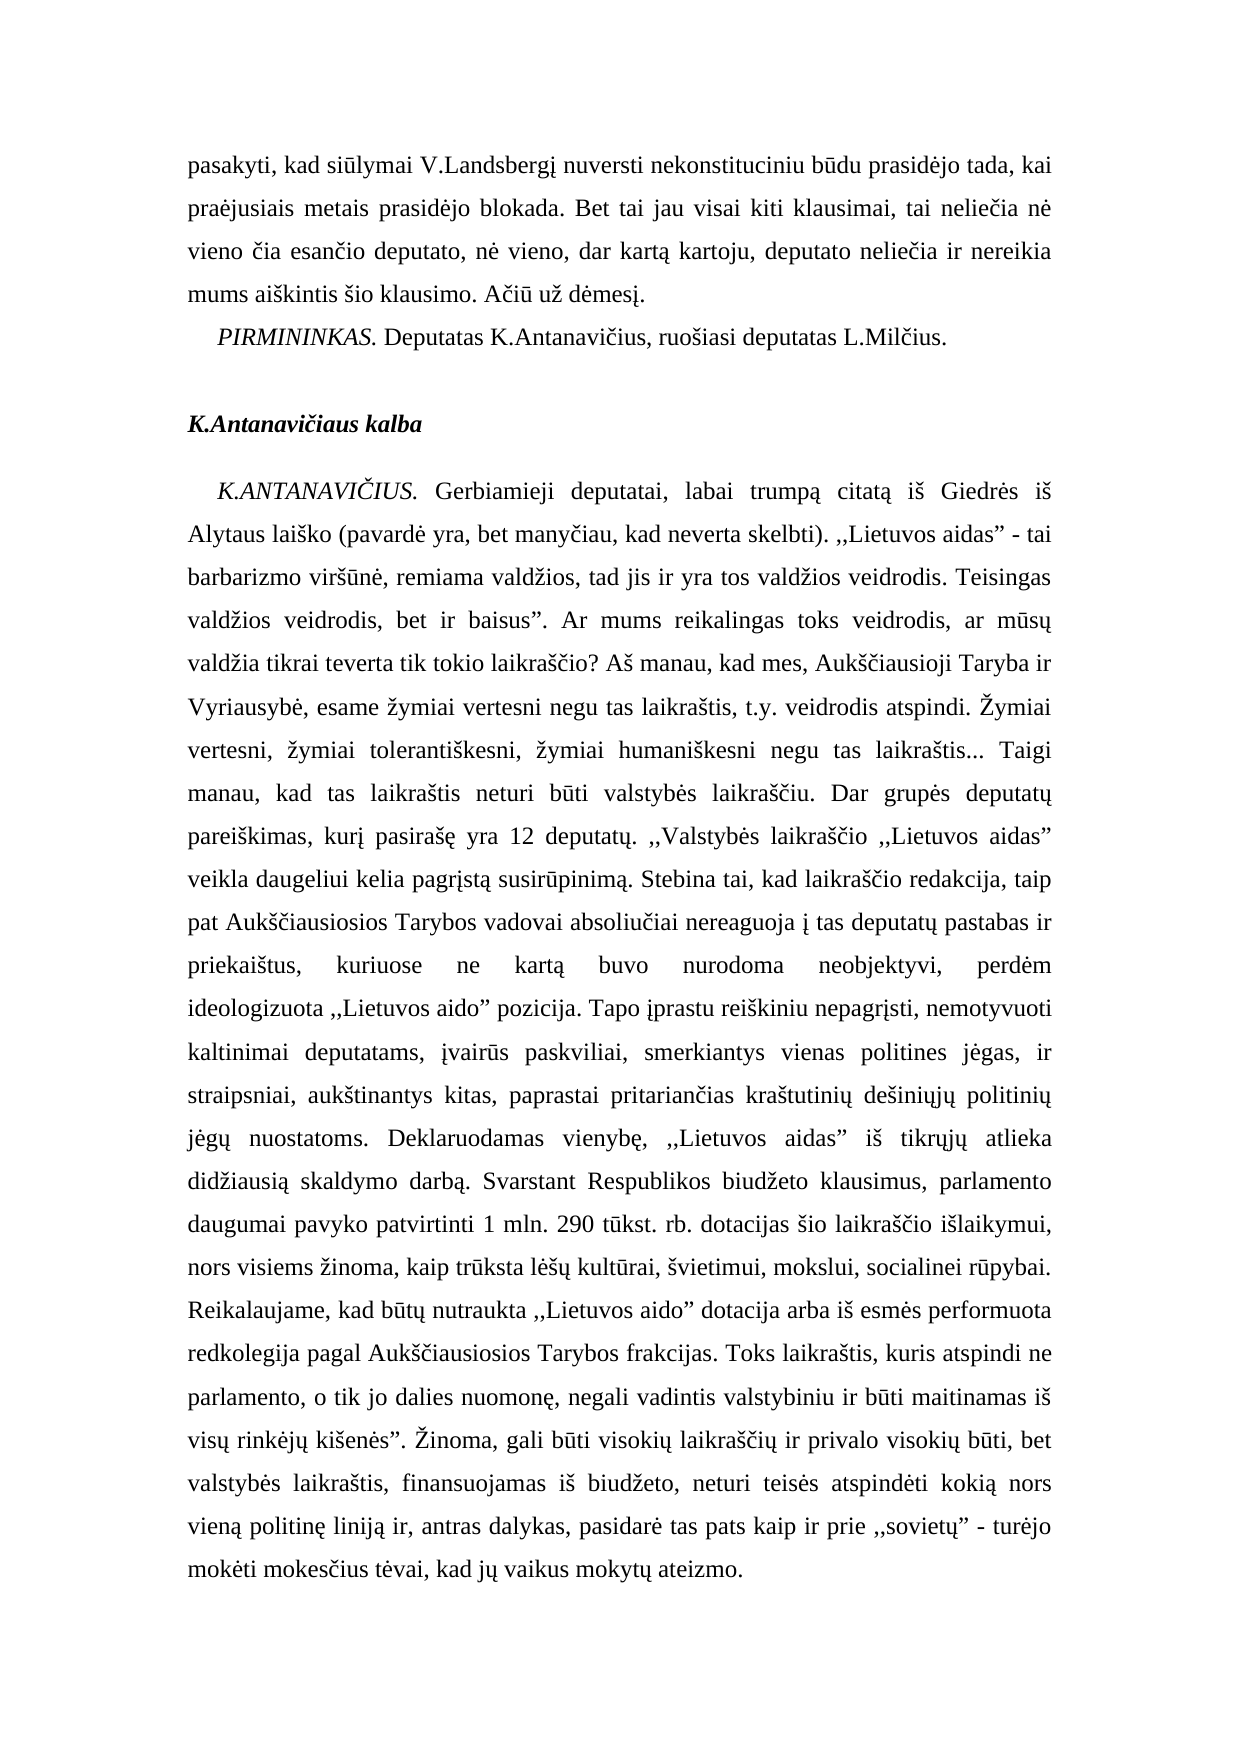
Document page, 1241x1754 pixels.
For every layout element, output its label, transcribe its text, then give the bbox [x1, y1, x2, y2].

text PIRMININKAS. Deputatas K.Antanavičius, ruošiasi deputatas L.Milčius. [187, 322, 1053, 351]
text pasakyti, kad siūlymai V.Landsbergį nuversti nekonstituciniu būdu prasidėjo tada, kai praėjusiais metais prasidėjo blokada. Bet tai jau visai kiti klausimai, tai neliečia nė vieno čia esančio deputato, nė vieno, dar kartą kartoju, deputato neliečia ir nereikia mums aiškintis šio klausimo. Ačiū už dėmesį. [187, 150, 1053, 308]
subtitle K.Antanavičiaus kalba [187, 409, 1053, 437]
text K.ANTANAVIČIUS. Gerbiamieji deputatai, labai trumpą citatą iš Giedrės iš Alytaus laiško (pavardė yra, bet manyčiau, kad neverta skelbti). ,,Lietuvos aidas” - tai barbarizmo viršūnė, remiama valdžios, tad jis ir yra tos valdžios veidrodis. Teisingas valdžios veidrodis, bet ir baisus”. Ar mums reikalingas toks veidrodis, ar mūsų valdžia tikrai teverta tik tokio laikraščio? Aš manau, kad mes, Aukščiausioji Taryba ir Vyriausybė, esame žymiai vertesni negu tas laikraštis, t.y. veidrodis atspindi. Žymiai vertesni, žymiai tolerantiškesni, žymiai humaniškesni negu tas laikraštis... Taigi manau, kad tas laikraštis neturi būti valstybės laikraščiu. Dar grupės deputatų pareiškimas, kurį pasirašę yra 12 deputatų. ,,Valstybės laikraščio ,,Lietuvos aidas” veikla daugeliui kelia pagrįstą susirūpinimą. Stebina tai, kad laikraščio redakcija, taip pat Aukščiausiosios Tarybos vadovai absoliučiai nereaguoja į tas deputatų pastabas ir priekaištus, kuriuose ne kartą buvo nurodoma neobjektyvi, perdėm ideologizuota ,,Lietuvos aido” pozicija. Tapo įprastu reiškiniu nepagrįsti, nemotyvuoti kaltinimai deputatams, įvairūs paskviliai, smerkiantys vienas politines jėgas, ir straipsniai, aukštinantys kitas, paprastai pritariančias kraštutinių dešiniųjų politinių jėgų nuostatoms. Deklaruodamas vienybę, ,,Lietuvos aidas” iš tikrųjų atlieka didžiausią skaldymo darbą. Svarstant Respublikos biudžeto klausimus, parlamento daugumai pavyko patvirtinti 1 mln. 290 tūkst. rb. dotacijas šio laikraščio išlaikymui, nors visiems žinoma, kaip trūksta lėšų kultūrai, švietimui, mokslui, socialinei rūpybai. Reikalaujame, kad būtų nutraukta ,,Lietuvos aido” dotacija arba iš esmės performuota redkolegija pagal Aukščiausiosios Tarybos frakcijas. Toks laikraštis, kuris atspindi ne parlamento, o tik jo dalies nuomonę, negali vadintis valstybiniu ir būti maitinamas iš visų rinkėjų kišenės”. Žinoma, gali būti visokių laikraščių ir privalo visokių būti, bet valstybės laikraštis, finansuojamas iš biudžeto, neturi teisės atspindėti kokią nors vieną politinę liniją ir, antras dalykas, pasidarė tas pats kaip ir prie ,,sovietų” - turėjo mokėti mokesčius tėvai, kad jų vaikus mokytų ateizmo. [187, 476, 1053, 1583]
